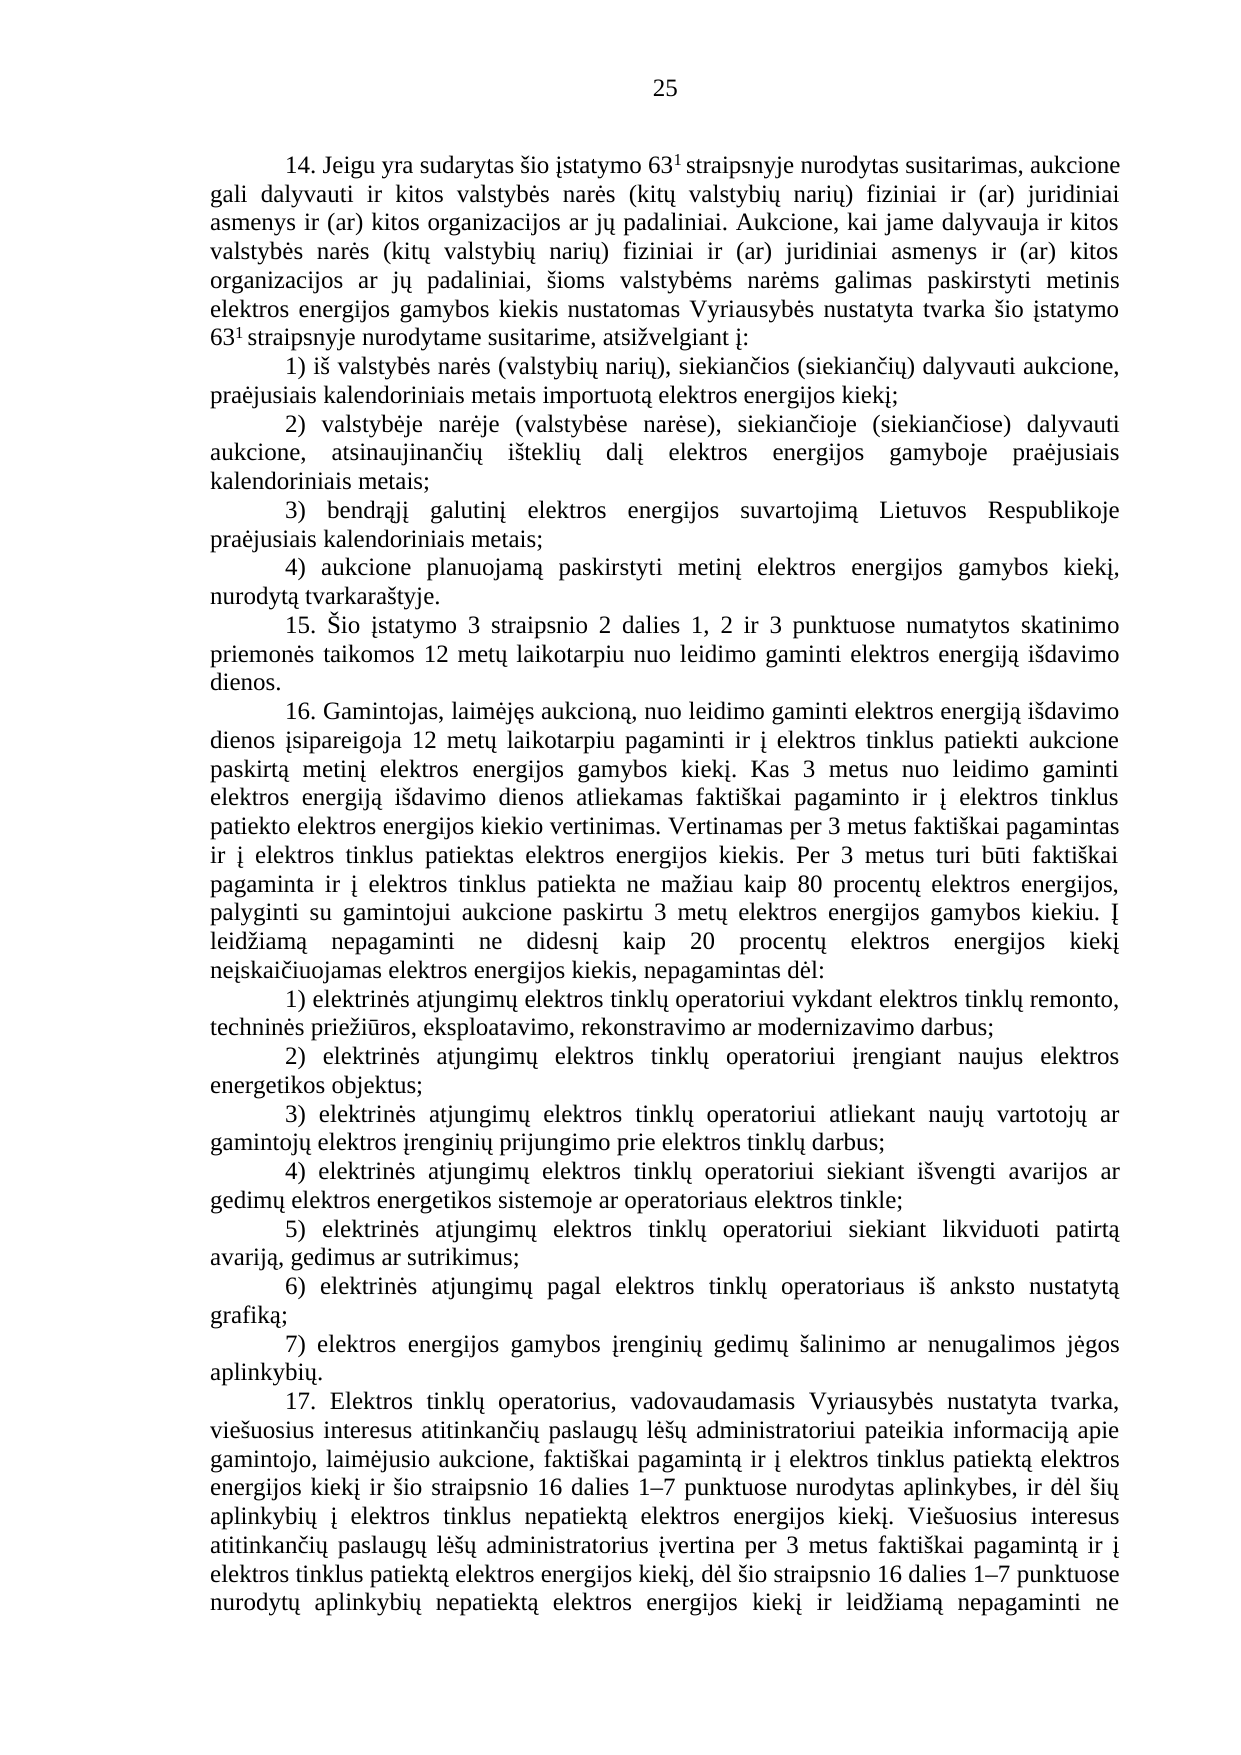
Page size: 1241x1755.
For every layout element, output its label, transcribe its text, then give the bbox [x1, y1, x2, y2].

text 17. Elektros tinklų operatorius, vadovaudamasis Vyriausybės nustatyta tvarka, viešuosius interesus atitinkančių paslaugų lėšų administratoriui pateikia informaciją apie gamintojo, laimėjusio aukcione, faktiškai pagamintą ir į elektros tinklus patiektą elektros energijos kiekį ir šio straipsnio 16 dalies 1–7 punktuose nurodytas aplinkybes, ir dėl šių aplinkybių į elektros tinklus nepatiektą elektros energijos kiekį. Viešuosius interesus atitinkančių paslaugų lėšų administratorius įvertina per 3 metus faktiškai pagamintą ir į elektros tinklus patiektą elektros energijos kiekį, dėl šio straipsnio 16 dalies 1–7 punktuose nurodytų aplinkybių nepatiektą elektros energijos kiekį ir leidžiamą nepagaminti ne [210, 1386, 1120, 1616]
text 7) elektros energijos gamybos įrenginių gedimų šalinimo ar nenugalimos jėgos aplinkybių. [210, 1329, 1120, 1386]
text 5) elektrinės atjungimų elektros tinklų operatoriui siekiant likviduoti patirtą avariją, gedimus ar sutrikimus; [210, 1214, 1120, 1271]
text 2) valstybėje narėje (valstybėse narėse), siekiančioje (siekiančiose) dalyvauti aukcione, atsinaujinančių išteklių dalį elektros energijos gamyboje praėjusiais kalendoriniais metais; [210, 409, 1120, 495]
text 2) elektrinės atjungimų elektros tinklų operatoriui įrengiant naujus elektros energetikos objektus; [210, 1041, 1120, 1099]
text 4) aukcione planuojamą paskirstyti metinį elektros energijos gamybos kiekį, nurodytą tvarkaraštyje. [210, 552, 1120, 610]
text 3) elektrinės atjungimų elektros tinklų operatoriui atliekant naujų vartotojų ar gamintojų elektros įrenginių prijungimo prie elektros tinklų darbus; [210, 1099, 1120, 1156]
text 1) elektrinės atjungimų elektros tinklų operatoriui vykdant elektros tinklų remonto, techninės priežiūros, eksploatavimo, rekonstravimo ar modernizavimo darbus; [210, 984, 1120, 1041]
text 3) bendrąjį galutinį elektros energijos suvartojimą Lietuvos Respublikoje praėjusiais kalendoriniais metais; [210, 495, 1120, 552]
text 16. Gamintojas, laimėjęs aukcioną, nuo leidimo gaminti elektros energiją išdavimo dienos įsipareigoja 12 metų laikotarpiu pagaminti ir į elektros tinklus patiekti aukcione paskirtą metinį elektros energijos gamybos kiekį. Kas 3 metus nuo leidimo gaminti elektros energiją išdavimo dienos atliekamas faktiškai pagaminto ir į elektros tinklus patiekto elektros energijos kiekio vertinimas. Vertinamas per 3 metus faktiškai pagamintas ir į elektros tinklus patiektas elektros energijos kiekis. Per 3 metus turi būti faktiškai pagaminta ir į elektros tinklus patiekta ne mažiau kaip 80 procentų elektros energijos, palyginti su gamintojui aukcione paskirtu 3 metų elektros energijos gamybos kiekiu. Į leidžiamą nepagaminti ne didesnį kaip 20 procentų elektros energijos kiekį neįskaičiuojamas elektros energijos kiekis, nepagamintas dėl: [210, 696, 1120, 984]
text 15. Šio įstatymo 3 straipsnio 2 dalies 1, 2 ir 3 punktuose numatytos skatinimo priemonės taikomos 12 metų laikotarpiu nuo leidimo gaminti elektros energiją išdavimo dienos. [210, 610, 1120, 696]
text 1) iš valstybės narės (valstybių narių), siekiančios (siekiančių) dalyvauti aukcione, praėjusiais kalendoriniais metais importuotą elektros energijos kiekį; [210, 351, 1120, 409]
text 4) elektrinės atjungimų elektros tinklų operatoriui siekiant išvengti avarijos ar gedimų elektros energetikos sistemoje ar operatoriaus elektros tinkle; [210, 1156, 1120, 1214]
text 6) elektrinės atjungimų pagal elektros tinklų operatoriaus iš anksto nustatytą grafiką; [210, 1271, 1120, 1329]
text 14. Jeigu yra sudarytas šio įstatymo 631 straipsnyje nurodytas susitarimas, aukcione gali dalyvauti ir kitos valstybės narės (kitų valstybių narių) fiziniai ir (ar) juridiniai asmenys ir (ar) kitos organizacijos ar jų padaliniai. Aukcione, kai jame dalyvauja ir kitos valstybės narės (kitų valstybių narių) fiziniai ir (ar) juridiniai asmenys ir (ar) kitos organizacijos ar jų padaliniai, šioms valstybėms narėms galimas paskirstyti metinis elektros energijos gamybos kiekis nustatomas Vyriausybės nustatyta tvarka šio įstatymo 631 straipsnyje nurodytame susitarime, atsižvelgiant į: [210, 150, 1120, 351]
